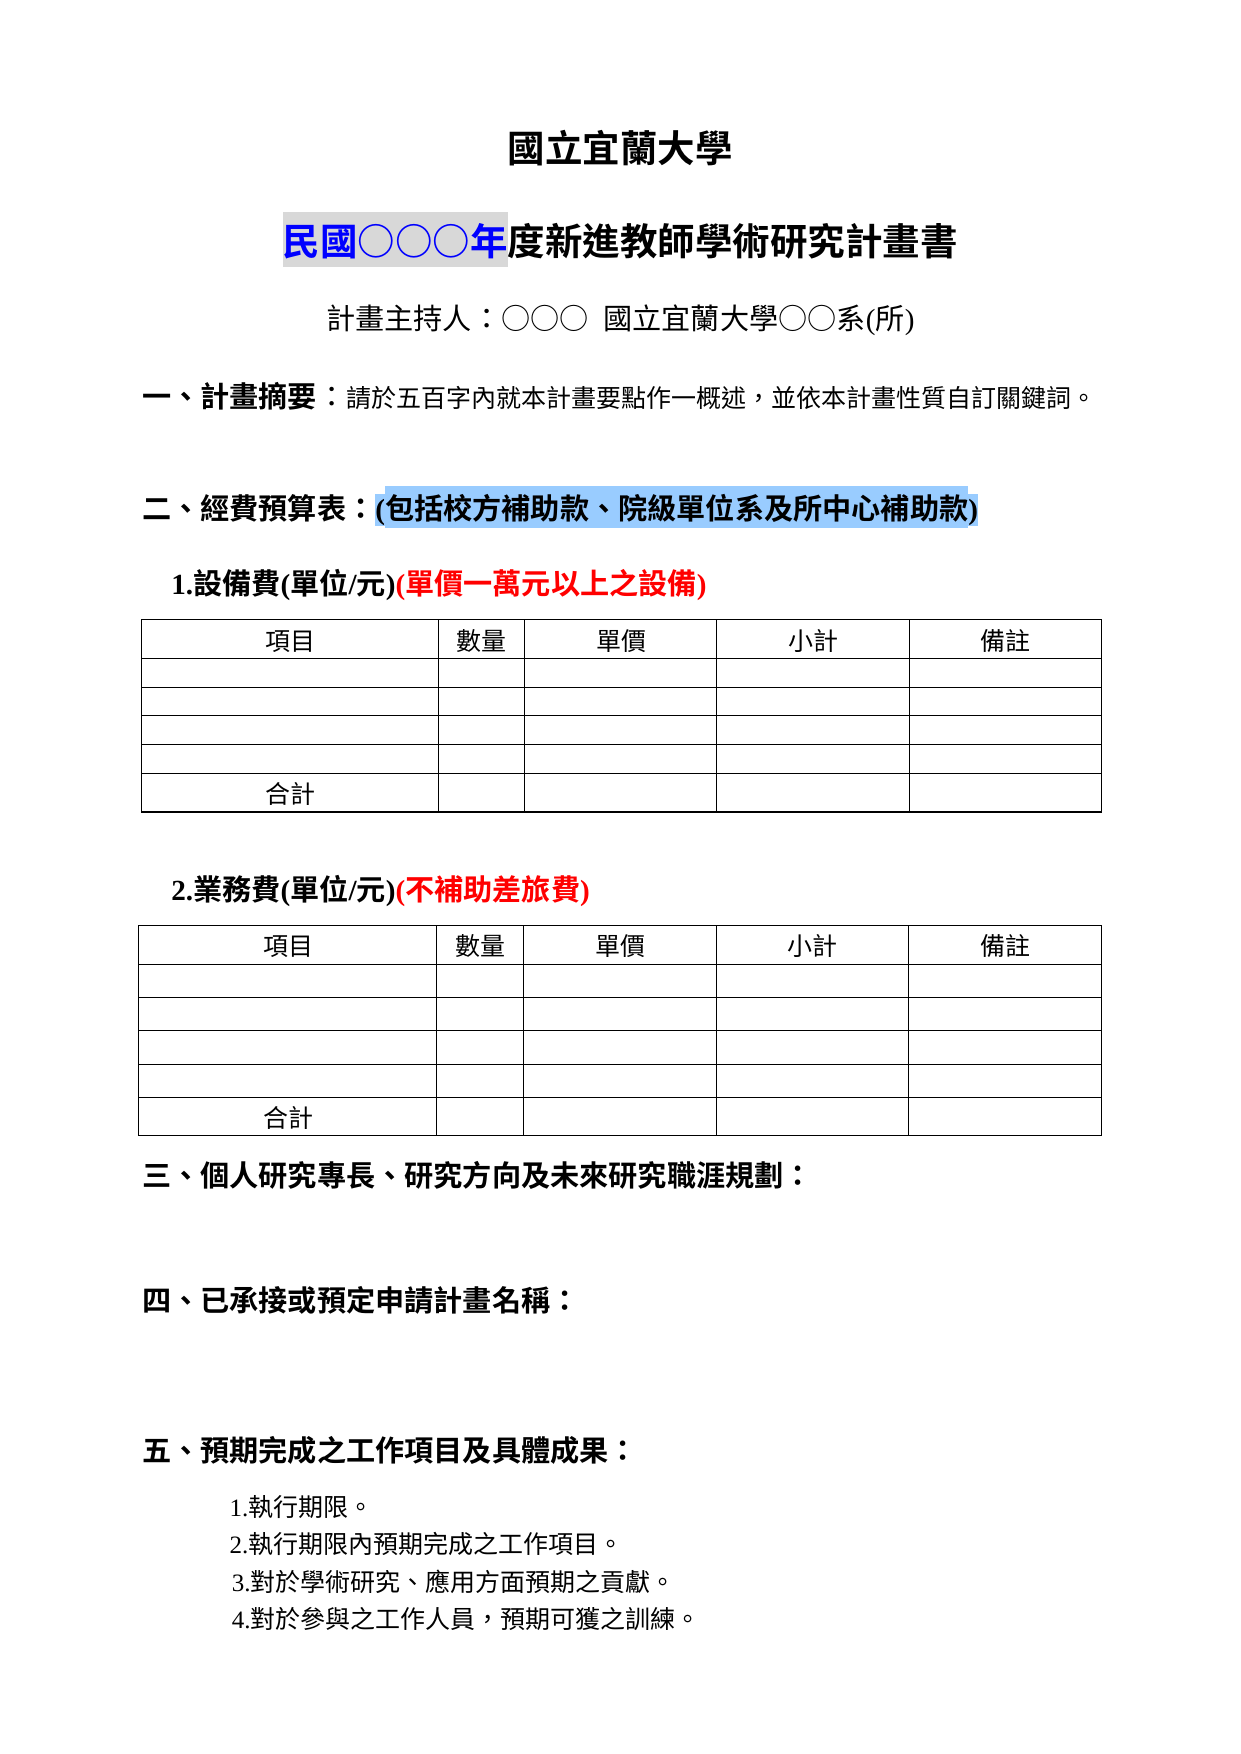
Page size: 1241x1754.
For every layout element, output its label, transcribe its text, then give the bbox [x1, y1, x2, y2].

table_cell [717, 1098, 908, 1135]
text 一、計畫摘要：請於五百字內就本計畫要點作一概述，並依本計畫性質自訂關鍵詞。 [142, 357, 1098, 432]
table_cell [139, 965, 436, 997]
table_cell [142, 688, 438, 715]
table_cell [909, 1098, 1101, 1135]
text 五、預期完成之工作項目及具體成果： [142, 1411, 1098, 1486]
table_cell [525, 745, 716, 773]
table_cell [439, 688, 524, 715]
text 民國○○○年度新進教師學術研究計畫書 [142, 202, 1098, 277]
table_cell [524, 998, 716, 1030]
table_cell [142, 659, 438, 687]
text 計畫主持人：○○○ 國立宜蘭大學○○系(所) [142, 296, 1098, 338]
table_header 備註 [909, 926, 1101, 963]
table_cell [717, 745, 909, 773]
table_cell [524, 1065, 716, 1097]
table_cell [525, 774, 716, 811]
table_cell [524, 965, 716, 997]
table_cell [142, 716, 438, 744]
table_cell 合計 [139, 1098, 436, 1135]
text 3.對於學術研究、應用方面預期之貢獻。 [232, 1561, 1098, 1599]
table_cell [717, 774, 909, 811]
table_cell [437, 1098, 523, 1135]
table_header 數量 [437, 926, 523, 963]
table_cell [717, 1065, 908, 1097]
table_cell [437, 965, 523, 997]
table_cell [524, 1031, 716, 1063]
table_header 項目 [139, 926, 436, 963]
table_cell [717, 659, 909, 687]
table_cell [437, 998, 523, 1030]
table_cell [717, 998, 908, 1030]
table_cell [717, 1031, 908, 1063]
text 1.設備費(單位/元)(單價一萬元以上之設備) [142, 544, 1098, 619]
text 四、已承接或預定申請計畫名稱： [142, 1261, 1098, 1336]
table_cell [524, 1098, 716, 1135]
table_cell [439, 716, 524, 744]
table_cell [525, 688, 716, 715]
table_cell [439, 745, 524, 773]
table_cell [439, 659, 524, 687]
table_cell [717, 688, 909, 715]
table_cell [437, 1031, 523, 1063]
table_cell [909, 1065, 1101, 1097]
table_cell [717, 965, 908, 997]
table_cell [909, 965, 1101, 997]
table_cell [139, 998, 436, 1030]
table_cell [139, 1031, 436, 1063]
table_cell [910, 716, 1101, 744]
table_cell [910, 659, 1101, 687]
text 國立宜蘭大學 [142, 108, 1098, 183]
table_header 數量 [439, 620, 524, 658]
table_cell [717, 716, 909, 744]
table_header 備註 [910, 620, 1101, 658]
table_header 單價 [524, 926, 716, 963]
table_header 小計 [717, 926, 908, 963]
table_cell [909, 998, 1101, 1030]
text 三、個人研究專長、研究方向及未來研究職涯規劃： [142, 1136, 1098, 1211]
text 2.業務費(單位/元)(不補助差旅費) [142, 850, 1098, 925]
table_cell [910, 688, 1101, 715]
table_cell 合計 [142, 774, 438, 811]
table_cell [525, 659, 716, 687]
text 4.對於參與之工作人員，預期可獲之訓練。 [232, 1599, 1098, 1636]
text 2.執行期限內預期完成之工作項目。 [229, 1524, 1098, 1561]
table_cell [910, 774, 1101, 811]
table_header 單價 [525, 620, 716, 658]
table_cell [437, 1065, 523, 1097]
table_cell [909, 1031, 1101, 1063]
table_cell [910, 745, 1101, 773]
table_cell [439, 774, 524, 811]
table_cell [525, 716, 716, 744]
table_header 項目 [142, 620, 438, 658]
text 二、經費預算表：(包括校方補助款、院級單位系及所中心補助款) [142, 469, 1098, 544]
table_header 小計 [717, 620, 909, 658]
table_cell [142, 745, 438, 773]
table_cell [139, 1065, 436, 1097]
text 1.執行期限。 [154, 1486, 1098, 1524]
